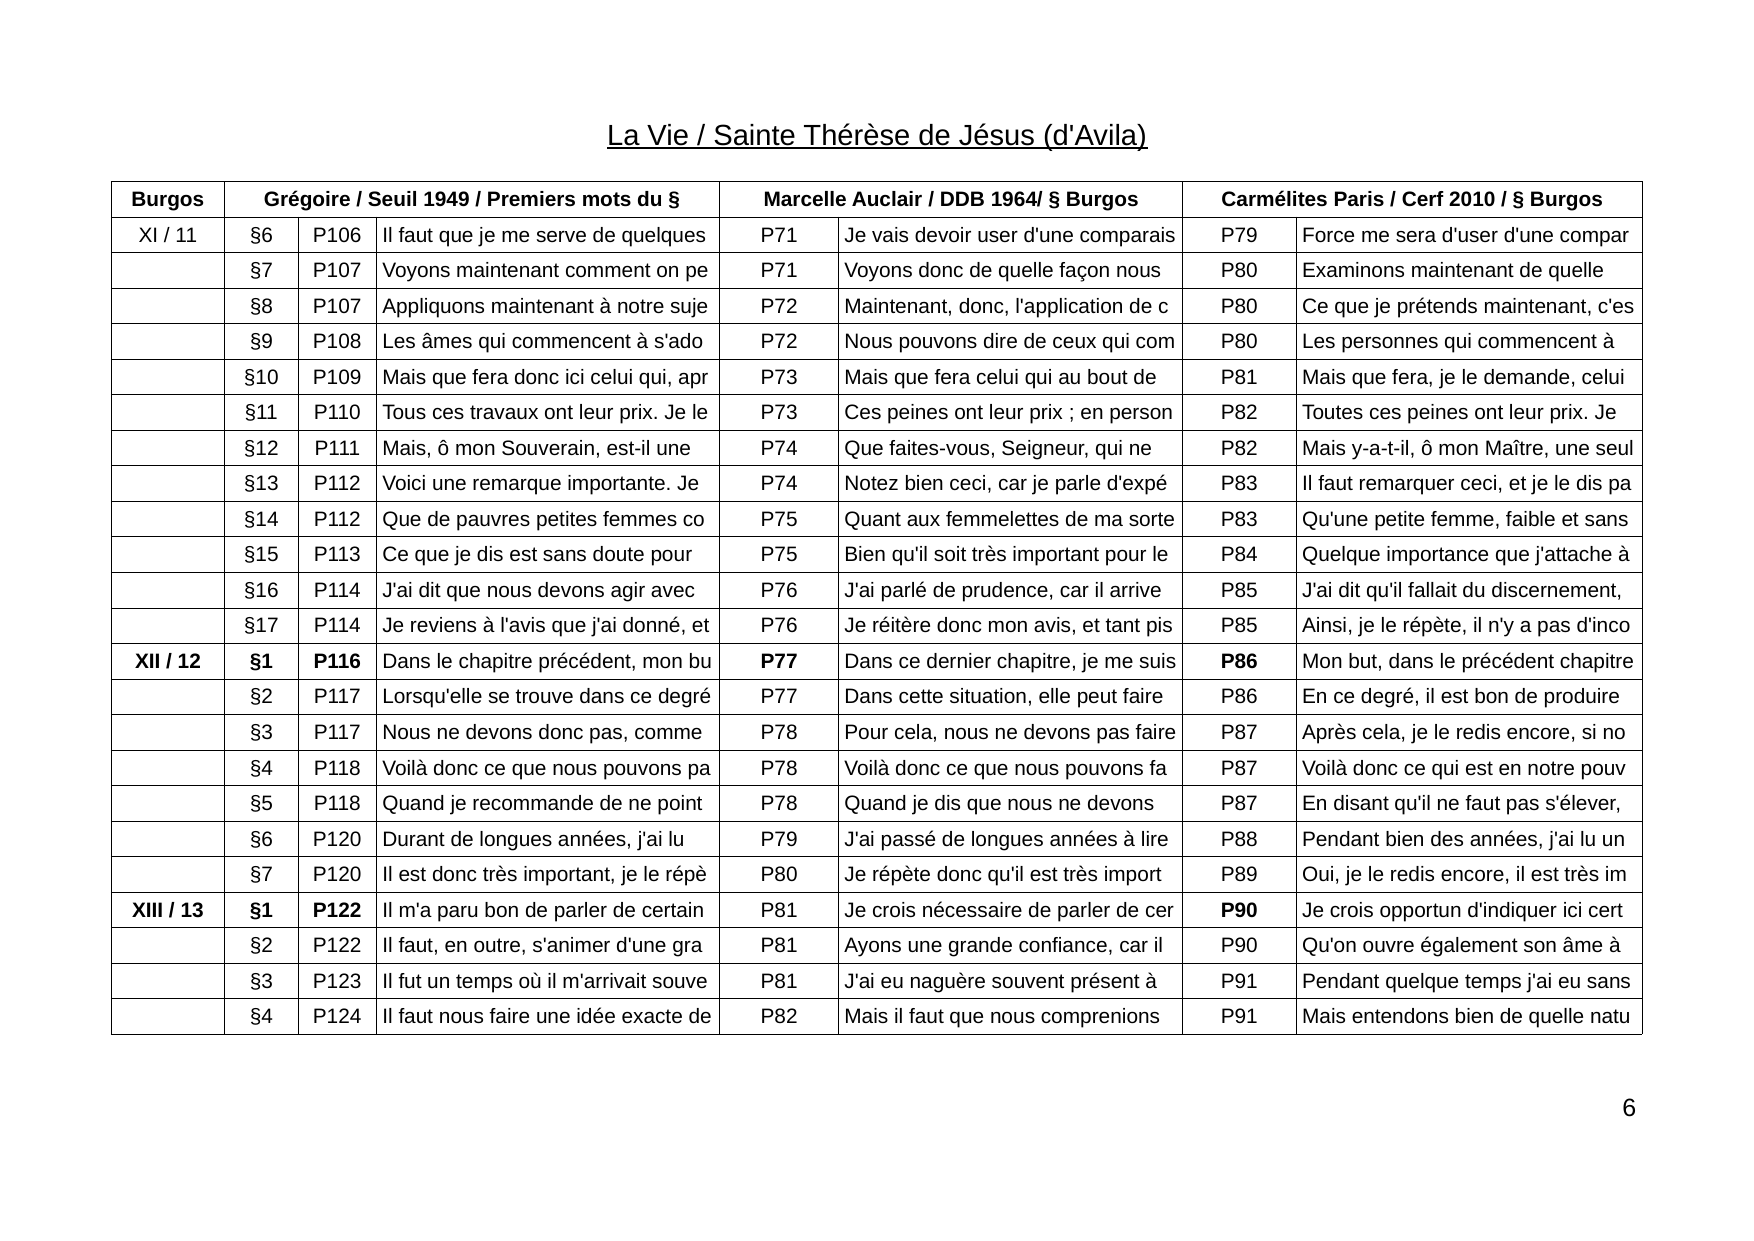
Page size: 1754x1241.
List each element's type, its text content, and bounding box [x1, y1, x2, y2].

table_cell P111 [299, 431, 376, 465]
table_cell Il m'a paru bon de parler de certain [377, 893, 719, 927]
table_cell [112, 360, 224, 394]
table_cell P82 [1183, 431, 1296, 465]
table_cell [112, 857, 224, 892]
table_cell P85 [1183, 573, 1296, 607]
table_cell [112, 786, 224, 821]
table_cell Mais il faut que nous comprenions [839, 999, 1182, 1034]
table_cell Examinons maintenant de quelle [1297, 253, 1642, 288]
table_cell §2 [225, 680, 298, 714]
table_cell J'ai eu naguère souvent présent à [839, 964, 1182, 998]
table_cell Qu'on ouvre également son âme à [1297, 928, 1642, 963]
table_cell [112, 289, 224, 323]
table_cell [112, 466, 224, 501]
table_cell Pendant bien des années, j'ai lu un [1297, 822, 1642, 856]
table_cell P123 [299, 964, 376, 998]
table_cell P75 [720, 537, 838, 572]
table_cell §5 [225, 786, 298, 821]
table_cell P75 [720, 502, 838, 536]
table_cell P80 [1183, 324, 1296, 359]
table_cell P122 [299, 928, 376, 963]
table_cell P112 [299, 466, 376, 501]
table_cell Mais que fera, je le demande, celui [1297, 360, 1642, 394]
table_cell §9 [225, 324, 298, 359]
table_cell Il faut, en outre, s'animer d'une gra [377, 928, 719, 963]
table_cell Je crois nécessaire de parler de cer [839, 893, 1182, 927]
table_cell Pendant quelque temps j'ai eu sans [1297, 964, 1642, 998]
table_cell §8 [225, 289, 298, 323]
table_cell Je vais devoir user d'une comparais [839, 218, 1182, 252]
table_cell [112, 999, 224, 1034]
table_cell P120 [299, 857, 376, 892]
table_cell Voici une remarque importante. Je [377, 466, 719, 501]
table_cell Grégoire / Seuil 1949 / Premiers mots du § [225, 182, 719, 217]
table_cell P83 [1183, 466, 1296, 501]
table_cell P107 [299, 289, 376, 323]
table_cell §17 [225, 609, 298, 643]
table_cell Il fut un temps où il m'arrivait souve [377, 964, 719, 998]
table_cell Lorsqu'elle se trouve dans ce degré [377, 680, 719, 714]
table_cell §11 [225, 395, 298, 430]
table_cell P72 [720, 324, 838, 359]
table_cell [112, 680, 224, 714]
table_cell §12 [225, 431, 298, 465]
table_cell P80 [720, 857, 838, 892]
table_cell Il faut que je me serve de quelques [377, 218, 719, 252]
table_cell P81 [720, 928, 838, 963]
table_cell [112, 324, 224, 359]
table_cell Je répète donc qu'il est très import [839, 857, 1182, 892]
table_cell P82 [720, 999, 838, 1034]
table_cell P124 [299, 999, 376, 1034]
table_cell P74 [720, 431, 838, 465]
table_cell Toutes ces peines ont leur prix. Je [1297, 395, 1642, 430]
table_cell P90 [1183, 928, 1296, 963]
table_cell §3 [225, 964, 298, 998]
table_cell Tous ces travaux ont leur prix. Je le [377, 395, 719, 430]
table_cell Nous pouvons dire de ceux qui com [839, 324, 1182, 359]
table_cell Carmélites Paris / Cerf 2010 / § Burgos [1183, 182, 1642, 217]
table_cell P76 [720, 573, 838, 607]
table_cell [112, 609, 224, 643]
table_cell P78 [720, 715, 838, 749]
table_cell P87 [1183, 715, 1296, 749]
table_cell Mon but, dans le précédent chapitre [1297, 644, 1642, 678]
table_cell §10 [225, 360, 298, 394]
table_cell P118 [299, 751, 376, 785]
table_cell [112, 822, 224, 856]
table_cell P117 [299, 715, 376, 749]
table_cell Durant de longues années, j'ai lu [377, 822, 719, 856]
table_cell §3 [225, 715, 298, 749]
table_cell P79 [720, 822, 838, 856]
table_cell [112, 928, 224, 963]
table_cell Mais y-a-t-il, ô mon Maître, une seul [1297, 431, 1642, 465]
table_cell Il est donc très important, je le répè [377, 857, 719, 892]
table_cell Pour cela, nous ne devons pas faire [839, 715, 1182, 749]
table_cell P87 [1183, 751, 1296, 785]
table_cell Ce que je prétends maintenant, c'es [1297, 289, 1642, 323]
table_cell P114 [299, 609, 376, 643]
table_cell §13 [225, 466, 298, 501]
table_cell P82 [1183, 395, 1296, 430]
table_cell [112, 395, 224, 430]
table_cell Oui, je le redis encore, il est très im [1297, 857, 1642, 892]
table_cell §14 [225, 502, 298, 536]
table_cell Qu'une petite femme, faible et sans [1297, 502, 1642, 536]
table_cell P78 [720, 786, 838, 821]
table_cell Nous ne devons donc pas, comme [377, 715, 719, 749]
table_cell [112, 502, 224, 536]
table_cell Bien qu'il soit très important pour le [839, 537, 1182, 572]
table_cell P86 [1183, 680, 1296, 714]
table_cell Les âmes qui commencent à s'ado [377, 324, 719, 359]
table_cell P73 [720, 360, 838, 394]
table_cell Marcelle Auclair / DDB 1964/ § Burgos [720, 182, 1182, 217]
table_cell P78 [720, 751, 838, 785]
table_cell P113 [299, 537, 376, 572]
table_cell P84 [1183, 537, 1296, 572]
table_cell P81 [1183, 360, 1296, 394]
table_cell Voyons donc de quelle façon nous [839, 253, 1182, 288]
table_cell J'ai dit qu'il fallait du discernement, [1297, 573, 1642, 607]
table_cell Il faut nous faire une idée exacte de [377, 999, 719, 1034]
table_cell P71 [720, 218, 838, 252]
table_cell P117 [299, 680, 376, 714]
table_cell P85 [1183, 609, 1296, 643]
table_cell §6 [225, 218, 298, 252]
table_cell §16 [225, 573, 298, 607]
table_cell Je crois opportun d'indiquer ici cert [1297, 893, 1642, 927]
table_cell En disant qu'il ne faut pas s'élever, [1297, 786, 1642, 821]
table_cell P71 [720, 253, 838, 288]
table_cell Les personnes qui commencent à [1297, 324, 1642, 359]
table_cell Mais que fera donc ici celui qui, apr [377, 360, 719, 394]
table_cell P109 [299, 360, 376, 394]
table_cell [112, 253, 224, 288]
table_cell P73 [720, 395, 838, 430]
table_cell §2 [225, 928, 298, 963]
table_cell P91 [1183, 999, 1296, 1034]
table_cell Burgos [112, 182, 224, 217]
table_cell [112, 537, 224, 572]
table_cell P118 [299, 786, 376, 821]
table_cell Notez bien ceci, car je parle d'expé [839, 466, 1182, 501]
table_cell P74 [720, 466, 838, 501]
table_cell J'ai parlé de prudence, car il arrive [839, 573, 1182, 607]
table_cell P107 [299, 253, 376, 288]
table_cell P88 [1183, 822, 1296, 856]
table_cell Ayons une grande confiance, car il [839, 928, 1182, 963]
table_cell Dans ce dernier chapitre, je me suis [839, 644, 1182, 678]
table_cell Voyons maintenant comment on pe [377, 253, 719, 288]
table_cell Dans le chapitre précédent, mon bu [377, 644, 719, 678]
table_cell P106 [299, 218, 376, 252]
table_cell XII / 12 [112, 644, 224, 678]
table_cell §1 [225, 644, 298, 678]
table_cell P83 [1183, 502, 1296, 536]
table_cell Mais que fera celui qui au bout de [839, 360, 1182, 394]
table_cell Appliquons maintenant à notre suje [377, 289, 719, 323]
table_cell J'ai passé de longues années à lire [839, 822, 1182, 856]
table_cell Quelque importance que j'attache à [1297, 537, 1642, 572]
table_cell P72 [720, 289, 838, 323]
table_cell P76 [720, 609, 838, 643]
table_cell Ces peines ont leur prix ; en person [839, 395, 1182, 430]
table_cell §1 [225, 893, 298, 927]
table_cell §6 [225, 822, 298, 856]
table_cell Quand je recommande de ne point [377, 786, 719, 821]
table_cell P77 [720, 644, 838, 678]
table_cell Je reviens à l'avis que j'ai donné, et [377, 609, 719, 643]
table_cell P81 [720, 964, 838, 998]
table_cell Ainsi, je le répète, il n'y a pas d'inco [1297, 609, 1642, 643]
table_cell Que faites-vous, Seigneur, qui ne [839, 431, 1182, 465]
table_cell P89 [1183, 857, 1296, 892]
table_cell [112, 573, 224, 607]
table_cell §7 [225, 253, 298, 288]
table_cell [112, 751, 224, 785]
table_cell Maintenant, donc, l'application de c [839, 289, 1182, 323]
table_cell P80 [1183, 253, 1296, 288]
table_cell P108 [299, 324, 376, 359]
table_cell Force me sera d'user d'une compar [1297, 218, 1642, 252]
table_cell XI / 11 [112, 218, 224, 252]
table_cell J'ai dit que nous devons agir avec [377, 573, 719, 607]
table_cell Après cela, je le redis encore, si no [1297, 715, 1642, 749]
table_cell P112 [299, 502, 376, 536]
table_cell En ce degré, il est bon de produire [1297, 680, 1642, 714]
table_cell §4 [225, 999, 298, 1034]
table_cell §15 [225, 537, 298, 572]
table_cell P91 [1183, 964, 1296, 998]
table_cell Quand je dis que nous ne devons [839, 786, 1182, 821]
table_cell Dans cette situation, elle peut faire [839, 680, 1182, 714]
table_cell [112, 964, 224, 998]
table_cell P122 [299, 893, 376, 927]
table_cell P79 [1183, 218, 1296, 252]
table_cell P90 [1183, 893, 1296, 927]
table_cell Que de pauvres petites femmes co [377, 502, 719, 536]
table_cell §7 [225, 857, 298, 892]
table_cell Ce que je dis est sans doute pour [377, 537, 719, 572]
table_cell [112, 715, 224, 749]
table_cell Il faut remarquer ceci, et je le dis pa [1297, 466, 1642, 501]
table_cell P114 [299, 573, 376, 607]
table_cell P87 [1183, 786, 1296, 821]
table_cell §4 [225, 751, 298, 785]
table_cell P110 [299, 395, 376, 430]
table_cell [112, 431, 224, 465]
table_cell P77 [720, 680, 838, 714]
table_cell XIII / 13 [112, 893, 224, 927]
table_cell P80 [1183, 289, 1296, 323]
table_cell Mais, ô mon Souverain, est-il une [377, 431, 719, 465]
table_cell P120 [299, 822, 376, 856]
table_cell Voilà donc ce qui est en notre pouv [1297, 751, 1642, 785]
table_cell Je réitère donc mon avis, et tant pis [839, 609, 1182, 643]
table_cell Quant aux femmelettes de ma sorte [839, 502, 1182, 536]
table_cell Voilà donc ce que nous pouvons fa [839, 751, 1182, 785]
table_cell P81 [720, 893, 838, 927]
table_cell P86 [1183, 644, 1296, 678]
table_cell P116 [299, 644, 376, 678]
table_cell Voilà donc ce que nous pouvons pa [377, 751, 719, 785]
table_cell Mais entendons bien de quelle natu [1297, 999, 1642, 1034]
